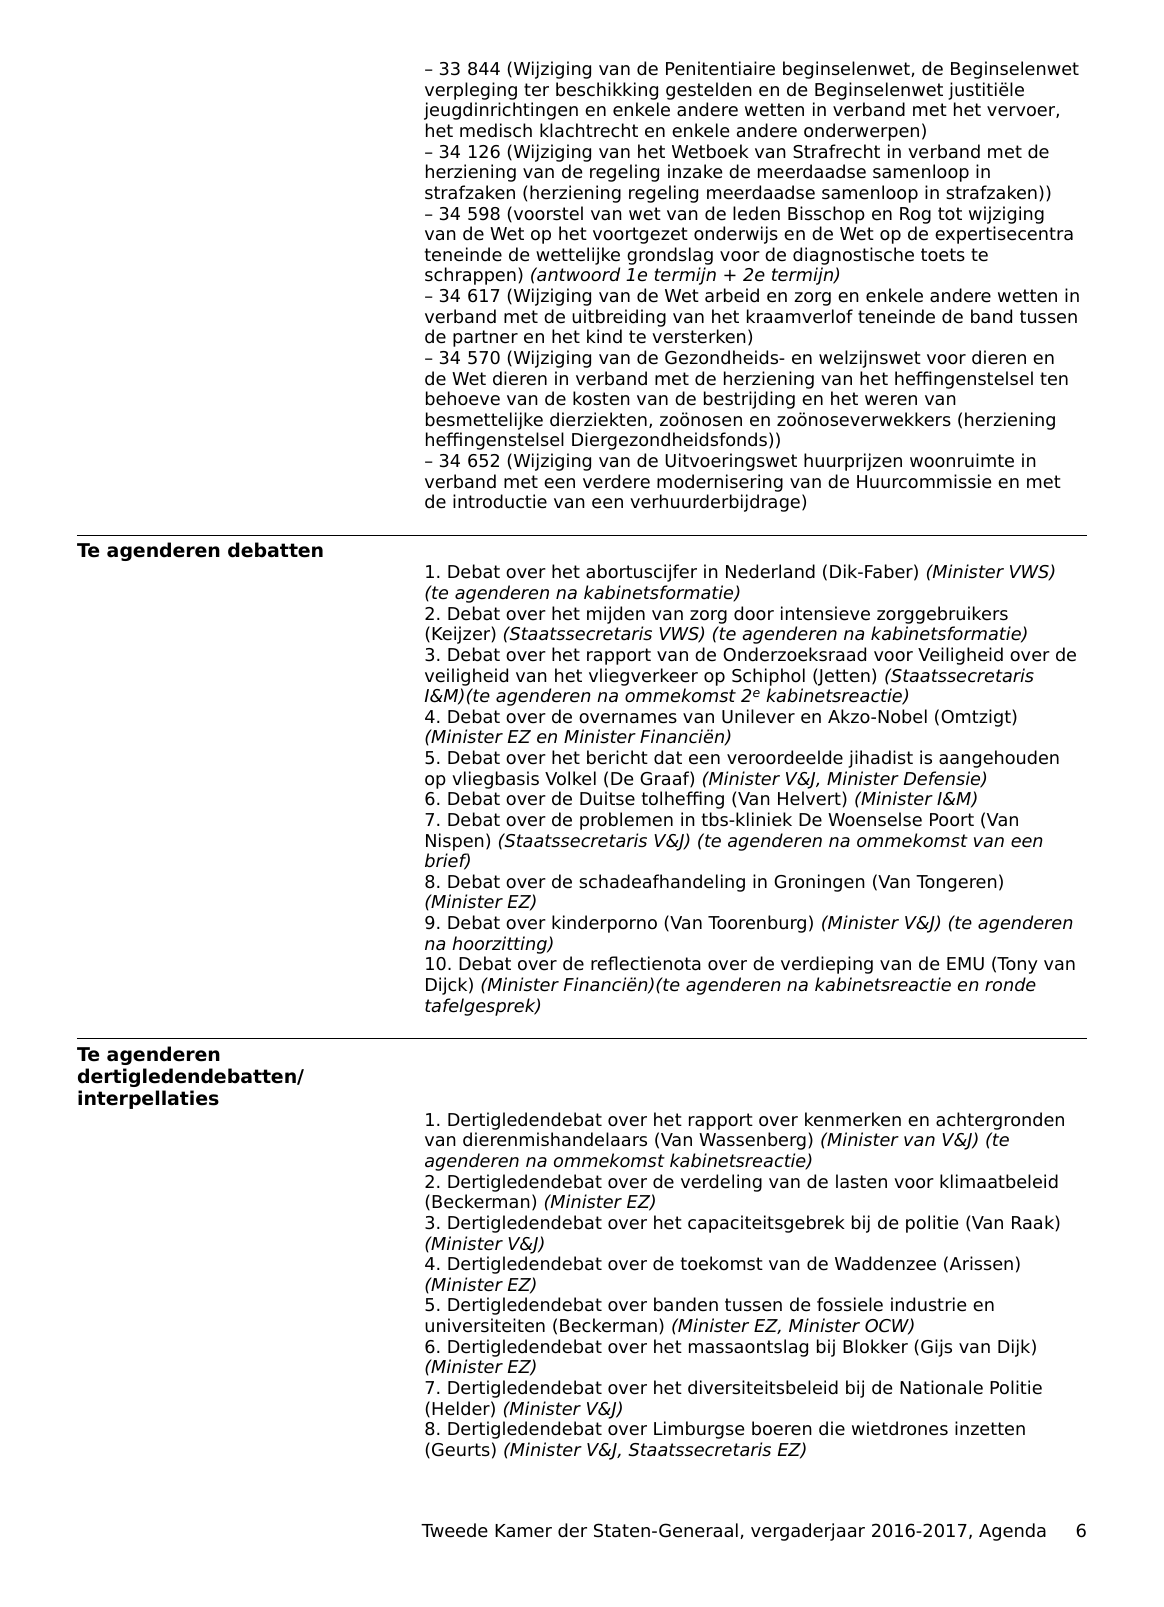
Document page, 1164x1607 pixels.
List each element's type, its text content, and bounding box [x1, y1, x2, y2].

table_cell 6. Dertigledendebat over het massaontslag bij Blokker (Gijs van Dijk) (Minister EZ) [418, 1337, 1087, 1378]
table_cell 8. Debat over de schadeafhandeling in Groningen (Van Tongeren) (Minister EZ) [418, 872, 1087, 913]
table_cell [77, 1419, 401, 1460]
table_cell [401, 348, 418, 451]
table_cell [77, 872, 401, 913]
table_cell [401, 563, 418, 604]
table_cell [401, 789, 418, 810]
table_header [401, 536, 418, 562]
table_cell – 34 570 (Wijziging van de Gezondheids- en welzijnswet voor dieren en de Wet dieren in verband met de herziening van het heffingenstelsel ten behoeve van de kosten van de bestrijding en het weren van besmettelijke dierziekten, zoönosen en zoönoseverwekkers (herziening heffingenstelsel Diergezondheidsfonds)) [418, 348, 1087, 451]
table_cell [77, 348, 401, 451]
table_cell [77, 563, 401, 604]
table_cell 2. Dertigledendebat over de verdeling van de lasten voor klimaatbeleid (Beckerman) (Minister EZ) [418, 1172, 1087, 1213]
table_cell [77, 1110, 401, 1172]
table_cell 6. Debat over de Duitse tolheffing (Van Helvert) (Minister I&M) [418, 789, 1087, 810]
table_cell [401, 872, 418, 913]
table_cell [77, 707, 401, 748]
table_cell 5. Debat over het bericht dat een veroordeelde jihadist is aangehouden op vliegbasis Volkel (De Graaf) (Minister V&J, Minister Defensie) [418, 748, 1087, 789]
table_cell 9. Debat over kinderporno (Van Toorenburg) (Minister V&J) (te agenderen na hoorzitting) [418, 913, 1087, 954]
table_cell 3. Debat over het rapport van de Onderzoeksraad voor Veiligheid over de veiligheid van het vliegverkeer op Schiphol (Jetten) (Staatssecretaris I&M)(te agenderen na ommekomst 2e kabinetsreactie) [418, 645, 1087, 707]
table_cell [401, 142, 418, 203]
table_cell [77, 451, 401, 513]
table_cell 4. Dertigledendebat over de toekomst van de Waddenzee (Arissen) (Minister EZ) [418, 1254, 1087, 1295]
table_cell – 34 652 (Wijziging van de Uitvoeringswet huurprijzen woonruimte in verband met een verdere modernisering van de Huurcommissie en met de introductie van een verhuurderbijdrage) [418, 451, 1087, 513]
table_cell [77, 142, 401, 203]
table_cell [401, 954, 418, 1016]
table_cell [401, 451, 418, 513]
table_cell [401, 1295, 418, 1337]
table_cell [77, 645, 401, 707]
table_cell [401, 748, 418, 789]
table_cell – 34 126 (Wijziging van het Wetboek van Strafrecht in verband met de herziening van de regeling inzake de meerdaadse samenloop in strafzaken (herziening regeling meerdaadse samenloop in strafzaken)) [418, 142, 1087, 203]
table_cell [77, 604, 401, 645]
table_cell 1. Debat over het abortuscijfer in Nederland (Dik-Faber) (Minister VWS) (te agenderen na kabinetsformatie) [418, 563, 1087, 604]
table_cell – 34 598 (voorstel van wet van de leden Bisschop en Rog tot wijziging van de Wet op het voortgezet onderwijs en de Wet op de expertisecentra teneinde de wettelijke grondslag voor de diagnostische toets te schrappen) (antwoord 1e termijn + 2e termijn) [418, 204, 1087, 286]
table_cell 1. Dertigledendebat over het rapport over kenmerken en achtergronden van dierenmishandelaars (Van Wassenberg) (Minister van V&J) (te agenderen na ommekomst kabinetsreactie) [418, 1110, 1087, 1172]
table_cell [401, 707, 418, 748]
table_cell [77, 204, 401, 286]
table_cell 8. Dertigledendebat over Limburgse boeren die wietdrones inzetten (Geurts) (Minister V&J, Staatssecretaris EZ) [418, 1419, 1087, 1460]
table_cell [77, 1378, 401, 1419]
table_cell [401, 1213, 418, 1254]
table_cell [401, 1419, 418, 1460]
table_cell 7. Debat over de problemen in tbs-kliniek De Woenselse Poort (Van Nispen) (Staatssecretaris V&J) (te agenderen na ommekomst van een brief) [418, 810, 1087, 872]
table_cell [77, 1213, 401, 1254]
table_cell [401, 204, 418, 286]
table_cell [77, 789, 401, 810]
table_header Te agenderen dertigledendebatten/ interpellaties [77, 1039, 401, 1110]
table_cell [77, 748, 401, 789]
table_cell [77, 1295, 401, 1337]
table_cell [77, 810, 401, 872]
table_header [418, 536, 1087, 562]
table_cell [401, 1110, 418, 1172]
table_cell [401, 286, 418, 348]
table_cell 4. Debat over de overnames van Unilever en Akzo-Nobel (Omtzigt) (Minister EZ en Minister Financiën) [418, 707, 1087, 748]
table_cell [401, 1172, 418, 1213]
table_header [401, 1039, 418, 1110]
table_cell [401, 645, 418, 707]
table_cell [77, 1337, 401, 1378]
table_cell [77, 913, 401, 954]
table_cell [401, 1254, 418, 1295]
table_cell – 33 844 (Wijziging van de Penitentiaire beginselenwet, de Beginselenwet verpleging ter beschikking gestelden en de Beginselenwet justitiële jeugdinrichtingen en enkele andere wetten in verband met het vervoer, het medisch klachtrecht en enkele andere onderwerpen) [418, 59, 1087, 142]
table_cell [77, 1254, 401, 1295]
table_cell [77, 59, 401, 142]
table_cell [401, 913, 418, 954]
table_cell 5. Dertigledendebat over banden tussen de fossiele industrie en universiteiten (Beckerman) (Minister EZ, Minister OCW) [418, 1295, 1087, 1337]
table_cell – 34 617 (Wijziging van de Wet arbeid en zorg en enkele andere wetten in verband met de uitbreiding van het kraamverlof teneinde de band tussen de partner en het kind te versterken) [418, 286, 1087, 348]
table_cell [401, 59, 418, 142]
table_cell 7. Dertigledendebat over het diversiteitsbeleid bij de Nationale Politie (Helder) (Minister V&J) [418, 1378, 1087, 1419]
table_header Te agenderen debatten [77, 536, 401, 562]
table_header [418, 1039, 1087, 1110]
table_cell [77, 954, 401, 1016]
table_cell [401, 1337, 418, 1378]
table_cell 3. Dertigledendebat over het capaciteitsgebrek bij de politie (Van Raak) (Minister V&J) [418, 1213, 1087, 1254]
table_cell [401, 604, 418, 645]
table_cell 2. Debat over het mijden van zorg door intensieve zorggebruikers (Keijzer) (Staatssecretaris VWS) (te agenderen na kabinetsformatie) [418, 604, 1087, 645]
table_cell [77, 1172, 401, 1213]
table_cell 10. Debat over de reflectienota over de verdieping van de EMU (Tony van Dijck) (Minister Financiën)(te agenderen na kabinetsreactie en ronde tafelgesprek) [418, 954, 1087, 1016]
table_cell [401, 810, 418, 872]
table_cell [77, 286, 401, 348]
table_cell [401, 1378, 418, 1419]
